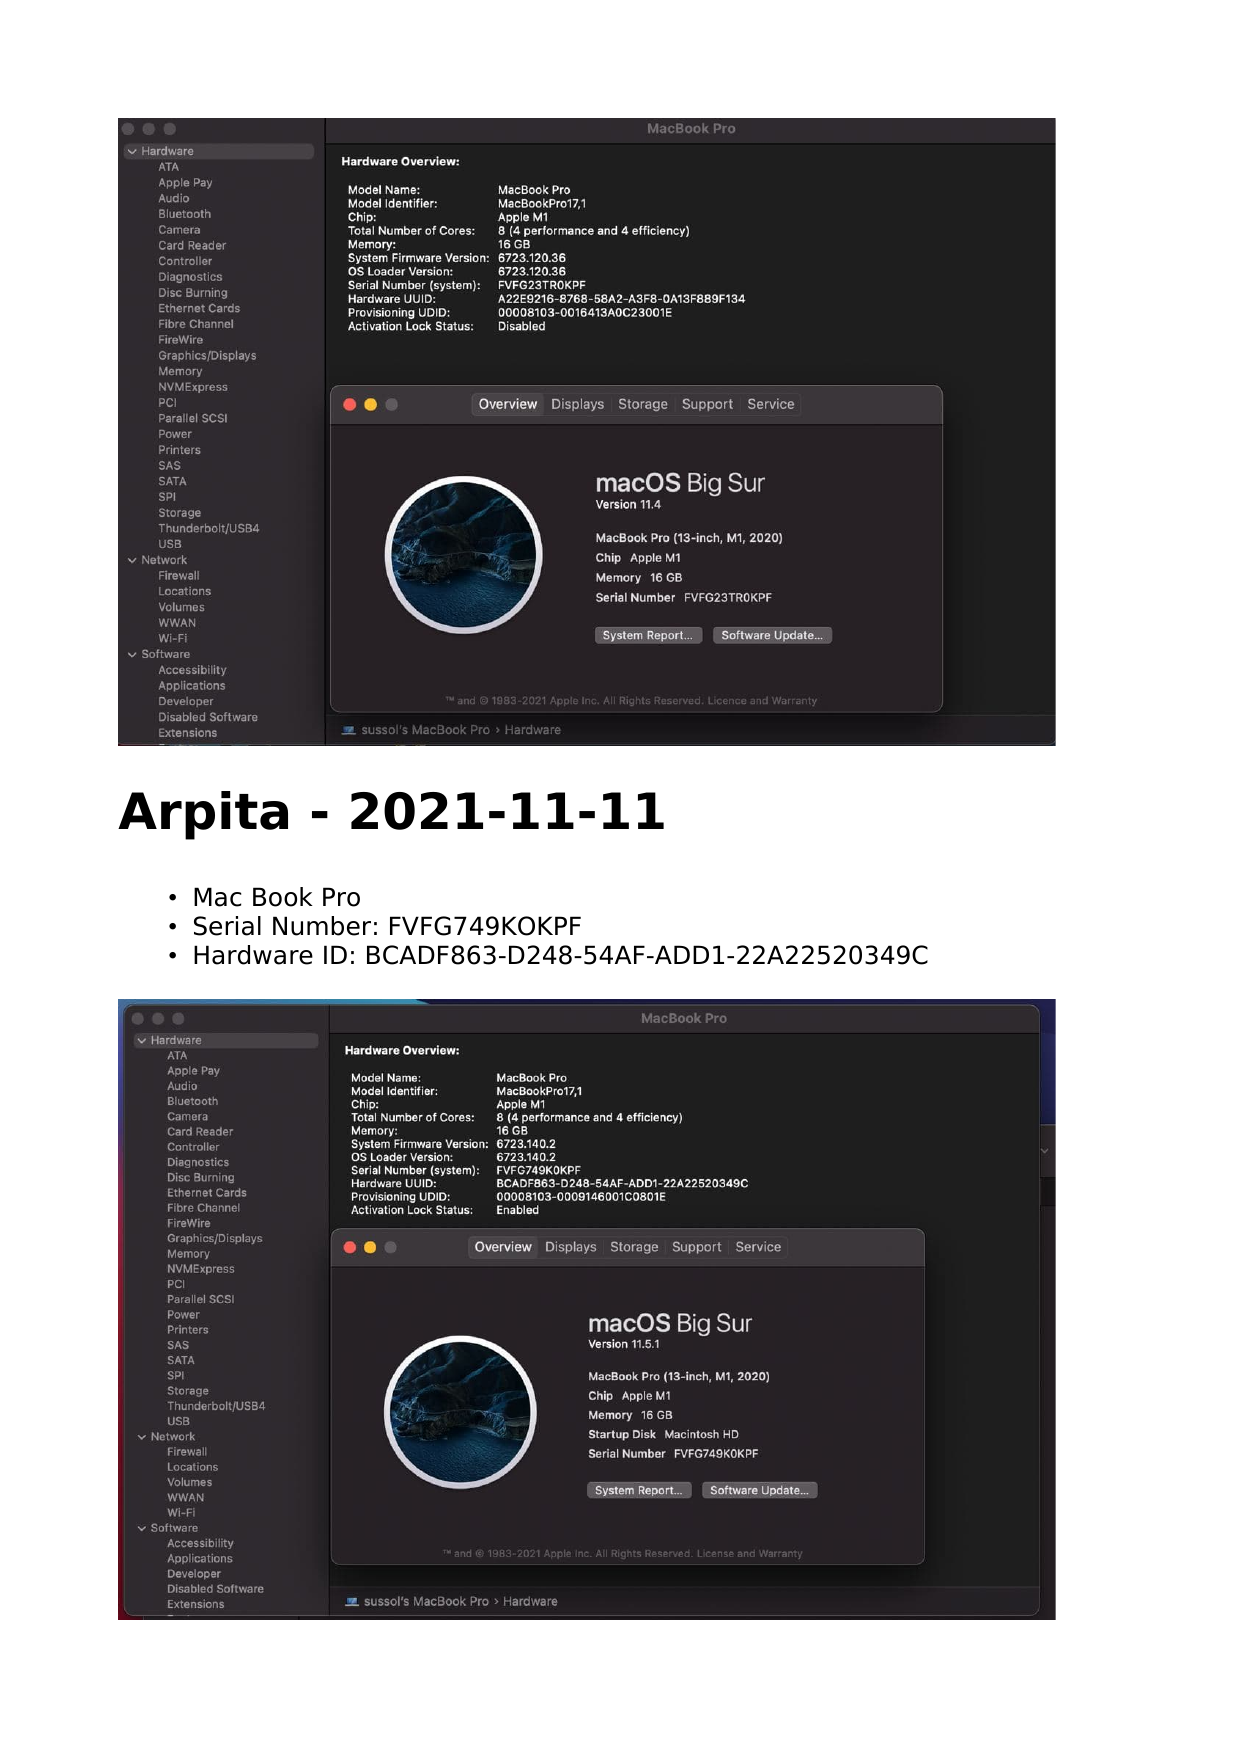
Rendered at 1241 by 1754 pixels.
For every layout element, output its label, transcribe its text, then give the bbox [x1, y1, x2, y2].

list Hardware ID: BCADF863-D248-54AF-ADD1-22A22520349C [177, 941, 1122, 970]
list Serial Number: FVFG749KOKPF [177, 912, 1122, 941]
list Mac Book Pro [177, 883, 1122, 912]
subtitle Arpita - 2021-11-11 [118, 783, 1122, 841]
picture [118, 118, 1056, 746]
picture [118, 999, 1056, 1620]
